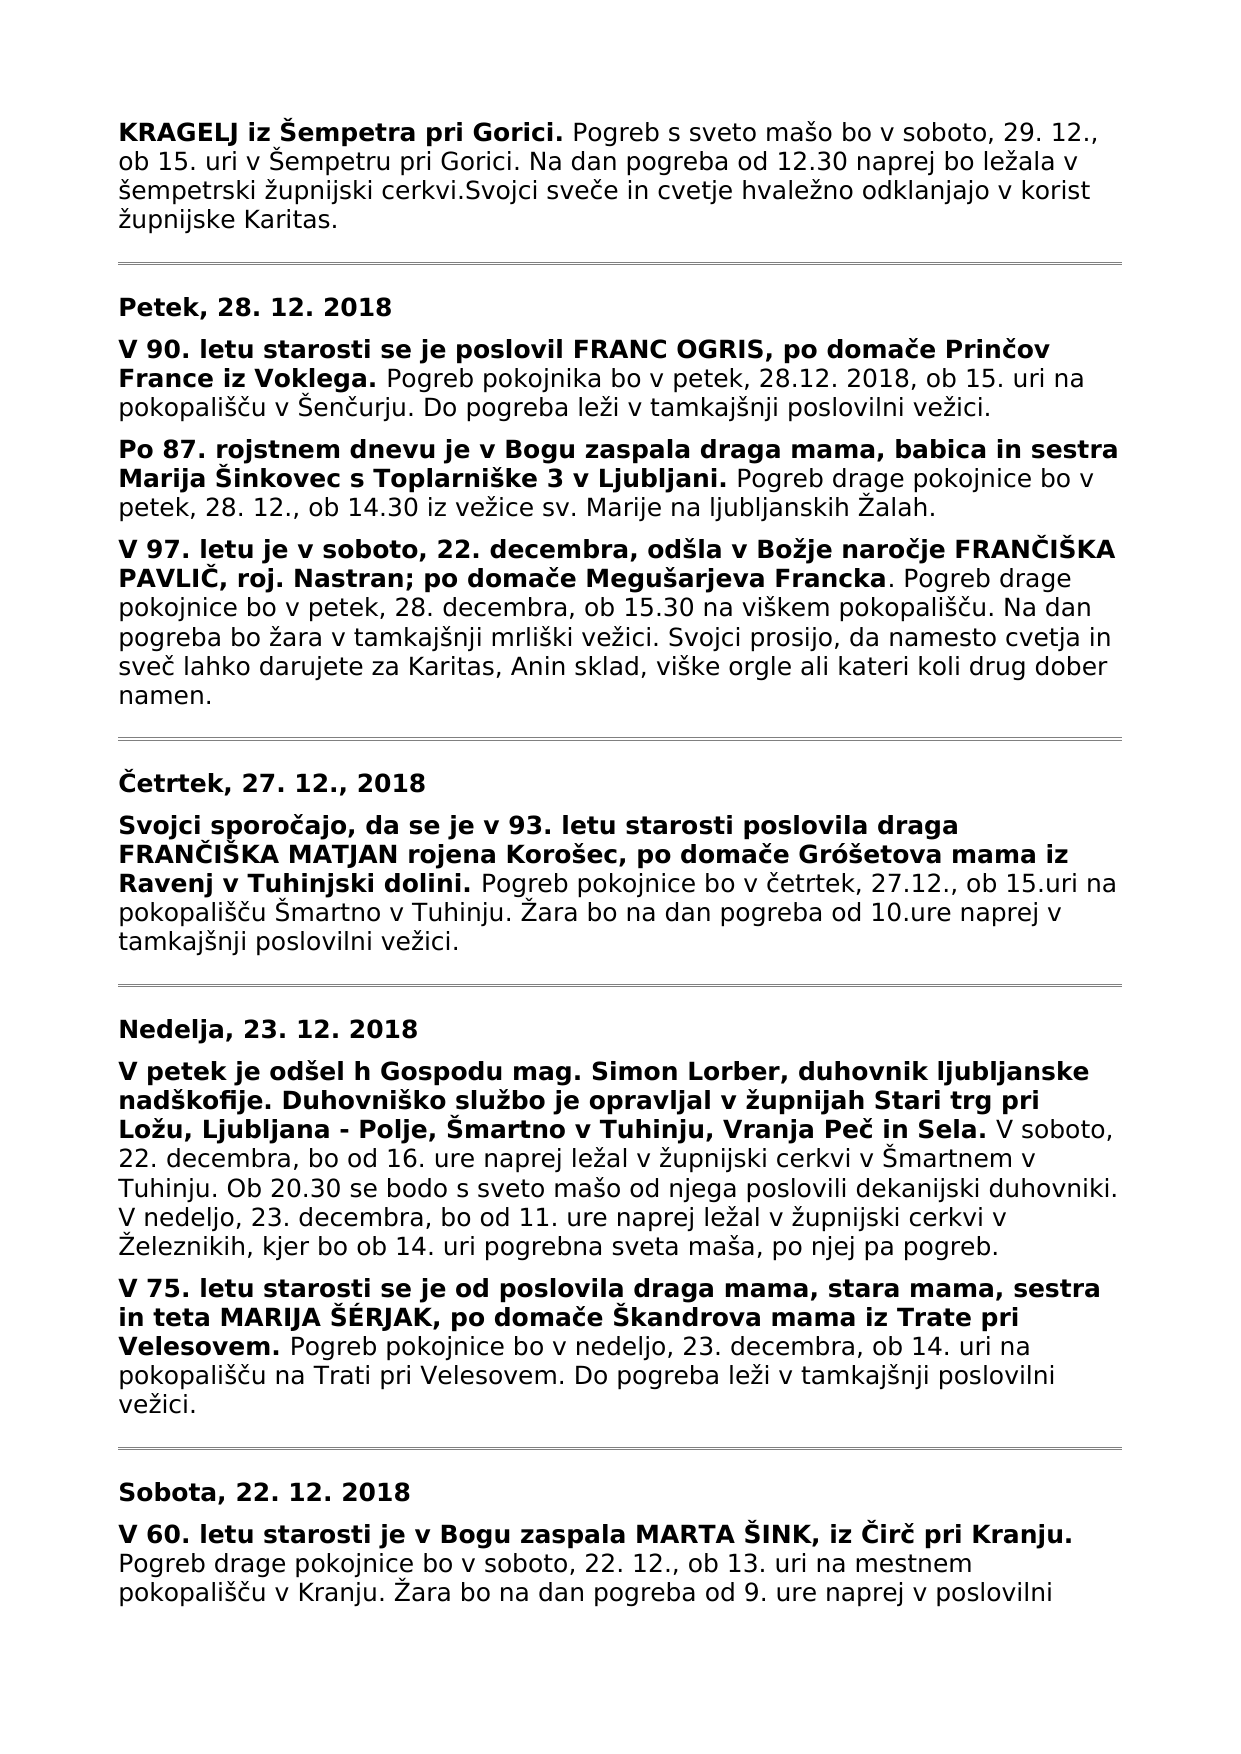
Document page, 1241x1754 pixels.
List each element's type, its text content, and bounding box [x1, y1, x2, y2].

text Nedelja, 23. 12. 2018 [118, 1016, 1122, 1045]
text Svojci sporočajo, da se je v 93. letu starosti poslovila draga FRANČIŠKA MATJAN rojena Korošec, po domače Gróšetova mama iz Ravenj v Tuhinjski dolini. Pogreb pokojnice bo v četrtek, 27.12., ob 15.uri na pokopališču Šmartno v Tuhinju. Žara bo na dan pogreba od 10.ure naprej v tamkajšnji poslovilni vežici. [118, 811, 1122, 957]
text Sobota, 22. 12. 2018 [118, 1478, 1122, 1508]
text Po 87. rojstnem dnevu je v Bogu zaspala draga mama, babica in sestra Marija Šinkovec s Toplarniške 3 v Ljubljani. Pogreb drage pokojnice bo v petek, 28. 12., ob 14.30 iz vežice sv. Marije na ljubljanskih Žalah. [118, 435, 1122, 523]
text V 60. letu starosti je v Bogu zaspala MARTA ŠINK, iz Čirč pri Kranju. Pogreb drage pokojnice bo v soboto, 22. 12., ob 13. uri na mestnem pokopališču v Kranju. Žara bo na dan pogreba od 9. ure naprej v poslovilni [118, 1520, 1122, 1608]
text V petek je odšel h Gospodu mag. Simon Lorber, duhovnik ljubljanske nadškofije. Duhovniško službo je opravljal v župnijah Stari trg pri Ložu, Ljubljana - Polje, Šmartno v Tuhinju, Vranja Peč in Sela. V soboto, 22. decembra, bo od 16. ure naprej ležal v župnijski cerkvi v Šmartnem v Tuhinju. Ob 20.30 se bodo s sveto mašo od njega poslovili dekanijski duhovniki. V nedeljo, 23. decembra, bo od 11. ure naprej ležal v župnijski cerkvi v Železnikih, kjer bo ob 14. uri pogrebna sveta maša, po njej pa pogreb. [118, 1057, 1122, 1261]
text V 90. letu starosti se je poslovil FRANC OGRIS, po domače Prinčov France iz Voklega. Pogreb pokojnika bo v petek, 28.12. 2018, ob 15. uri na pokopališču v Šenčurju. Do pogreba leži v tamkajšnji poslovilni vežici. [118, 335, 1122, 423]
text KRAGELJ iz Šempetra pri Gorici. Pogreb s sveto mašo bo v soboto, 29. 12., ob 15. uri v Šempetru pri Gorici. Na dan pogreba od 12.30 naprej bo ležala v šempetrski župnijski cerkvi.Svojci sveče in cvetje hvaležno odklanjajo v korist župnijske Karitas. [118, 118, 1122, 235]
text Petek, 28. 12. 2018 [118, 294, 1122, 323]
text Četrtek, 27. 12., 2018 [118, 769, 1122, 798]
text V 97. letu je v soboto, 22. decembra, odšla v Božje naročje FRANČIŠKA PAVLIČ, roj. Nastran; po domače Megušarjeva Francka. Pogreb drage pokojnice bo v petek, 28. decembra, ob 15.30 na viškem pokopališču. Na dan pogreba bo žara v tamkajšnji mrliški vežici. Svojci prosijo, da namesto cvetja in sveč lahko darujete za Karitas, Anin sklad, viške orgle ali kateri koli drug dober namen. [118, 535, 1122, 710]
text V 75. letu starosti se je od poslovila draga mama, stara mama, sestra in teta MARIJA ŠÉRJAK, po domače Škandrova mama iz Trate pri Velesovem. Pogreb pokojnice bo v nedeljo, 23. decembra, ob 14. uri na pokopališču na Trati pri Velesovem. Do pogreba leži v tamkajšnji poslovilni vežici. [118, 1274, 1122, 1420]
